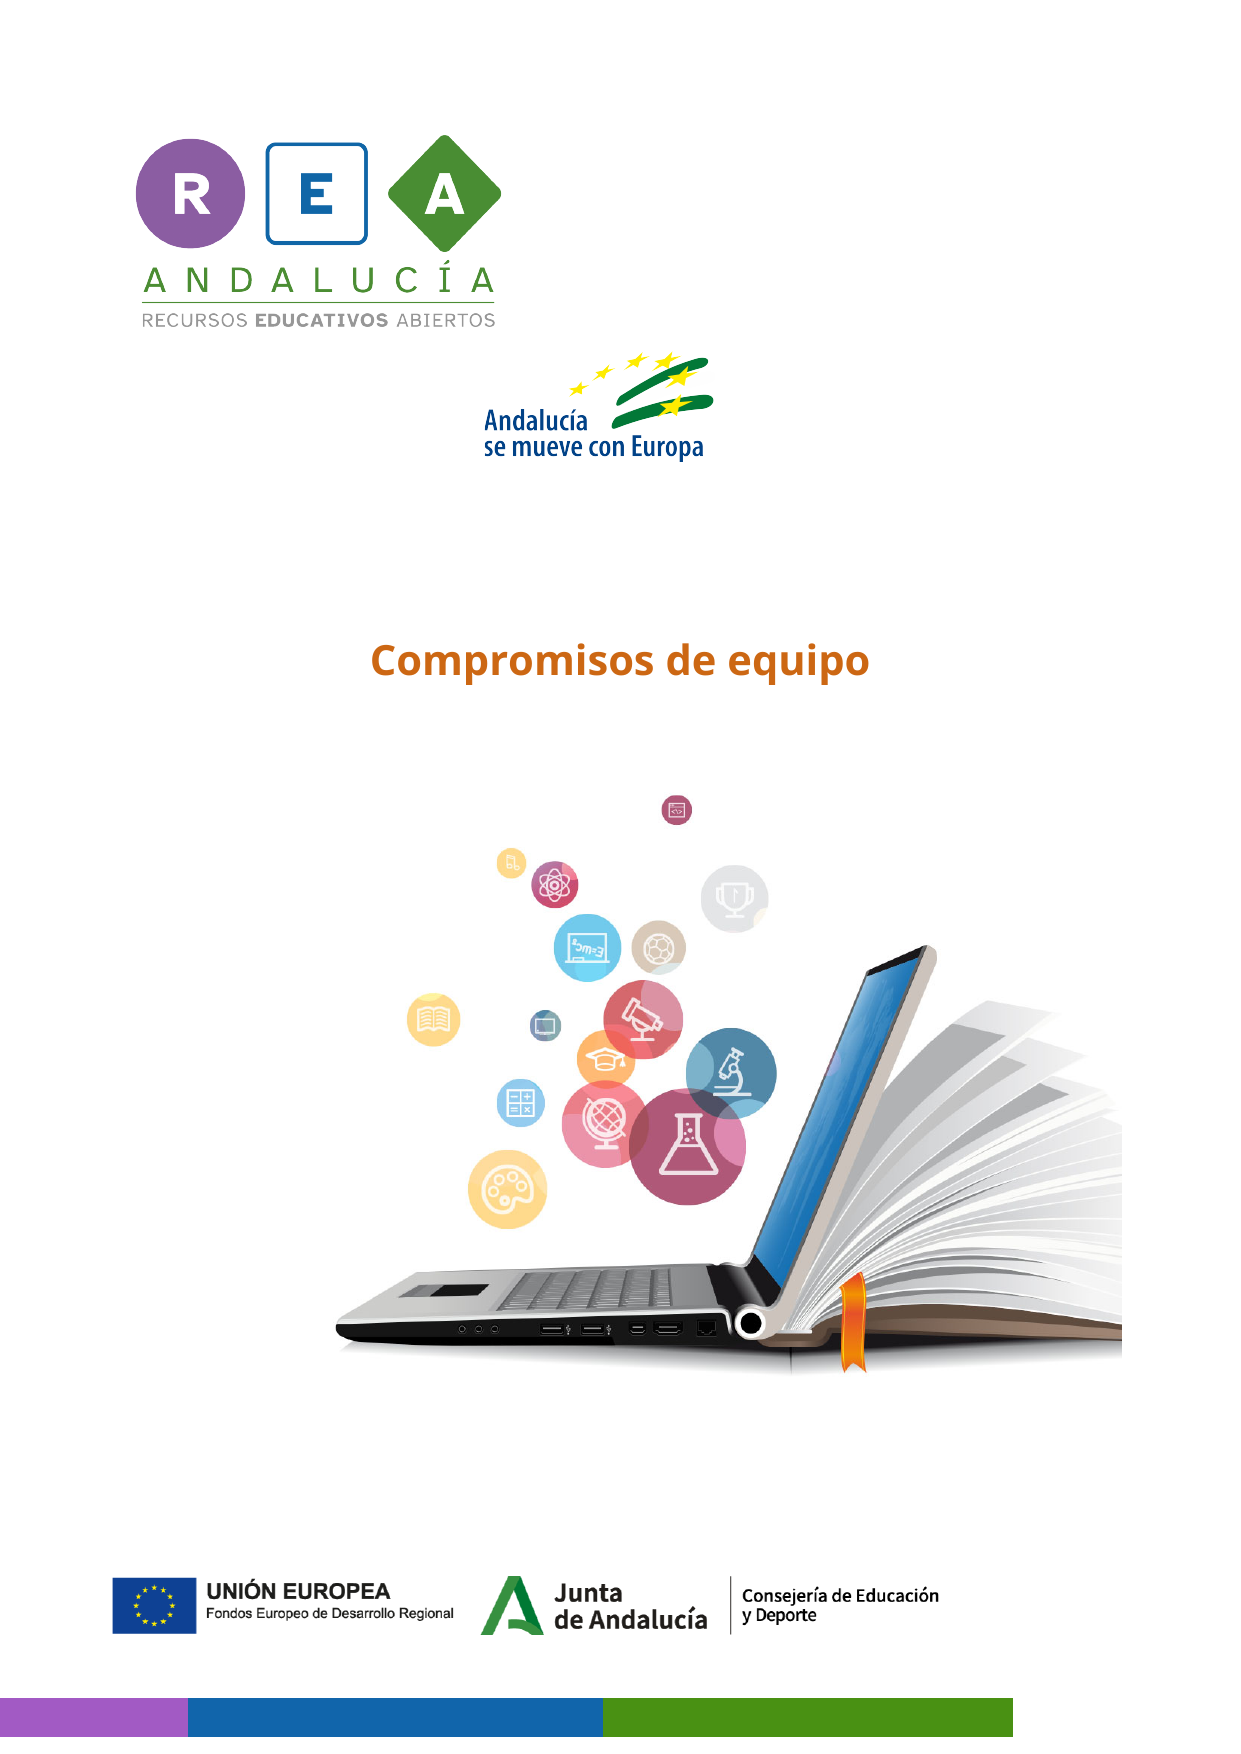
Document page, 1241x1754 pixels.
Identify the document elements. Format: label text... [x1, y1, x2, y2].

picture [0, 1490, 1013, 1737]
picture [290, 762, 1122, 1404]
picture [118, 118, 715, 462]
title Compromisos de equipo [118, 631, 1122, 687]
